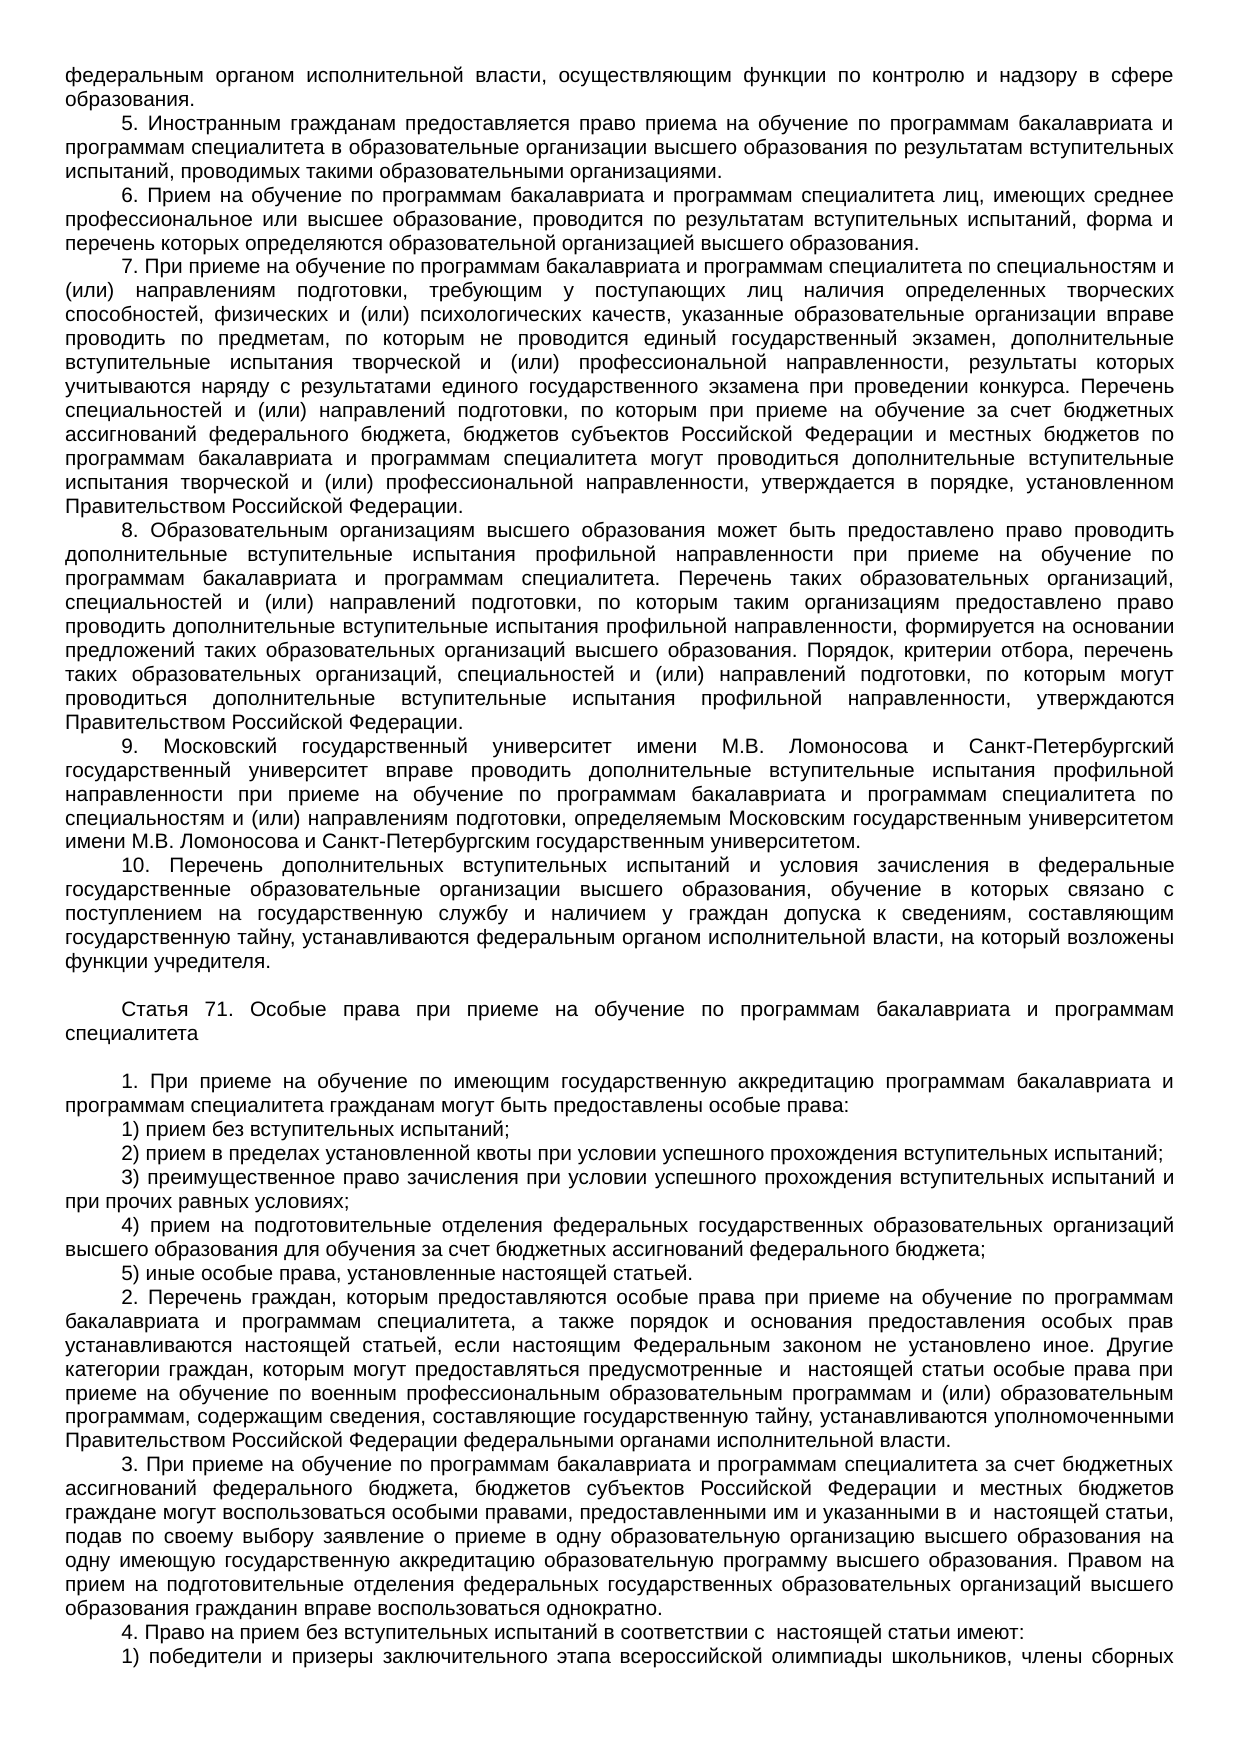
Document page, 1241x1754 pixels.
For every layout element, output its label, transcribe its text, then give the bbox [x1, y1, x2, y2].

text 5) иные особые права, установленные настоящей статьей. [65, 1261, 1175, 1284]
text 4. Право на прием без вступительных испытаний в соответствии с настоящей статьи имеют: [65, 1620, 1175, 1644]
text 9. Московский государственный университет имени М.В. Ломоносова и Санкт-Петербургский государственный университет вправе проводить дополнительные вступительные испытания профильной направленности при приеме на обучение по программам бакалавриата и программам специалитета по специальностям и (или) направлениям подготовки, определяемым Московским государственным университетом имени М.В. Ломоносова и Санкт-Петербургским государственным университетом. [65, 733, 1175, 853]
text 1) прием без вступительных испытаний; [65, 1117, 1175, 1141]
text 2. Перечень граждан, которым предоставляются особые права при приеме на обучение по программам бакалавриата и программам специалитета, а также порядок и основания предоставления особых прав устанавливаются настоящей статьей, если настоящим Федеральным законом не установлено иное. Другие категории граждан, которым могут предоставляться предусмотренные и настоящей статьи особые права при приеме на обучение по военным профессиональным образовательным программам и (или) образовательным программам, содержащим сведения, составляющие государственную тайну, устанавливаются уполномоченными Правительством Российской Федерации федеральными органами исполнительной власти. [65, 1284, 1175, 1452]
text 3) преимущественное право зачисления при условии успешного прохождения вступительных испытаний и при прочих равных условиях; [65, 1165, 1175, 1213]
text 5. Иностранным гражданам предоставляется право приема на обучение по программам бакалавриата и программам специалитета в образовательные организации высшего образования по результатам вступительных испытаний, проводимых такими образовательными организациями. [65, 111, 1175, 182]
text 2) прием в пределах установленной квоты при условии успешного прохождения вступительных испытаний; [65, 1141, 1175, 1165]
text 1) победители и призеры заключительного этапа всероссийской олимпиады школьников, члены сборных [65, 1644, 1175, 1668]
text 3. При приеме на обучение по программам бакалавриата и программам специалитета за счет бюджетных ассигнований федерального бюджета, бюджетов субъектов Российской Федерации и местных бюджетов граждане могут воспользоваться особыми правами, предоставленными им и указанными в и настоящей статьи, подав по своему выбору заявление о приеме в одну образовательную организацию высшего образования на одну имеющую государственную аккредитацию образовательную программу высшего образования. Правом на прием на подготовительные отделения федеральных государственных образовательных организаций высшего образования гражданин вправе воспользоваться однократно. [65, 1452, 1175, 1620]
text 6. Прием на обучение по программам бакалавриата и программам специалитета лиц, имеющих среднее профессиональное или высшее образование, проводится по результатам вступительных испытаний, форма и перечень которых определяются образовательной организацией высшего образования. [65, 182, 1175, 254]
text Статья 71. Особые права при приеме на обучение по программам бакалавриата и программам специалитета [65, 997, 1175, 1045]
text 10. Перечень дополнительных вступительных испытаний и условия зачисления в федеральные государственные образовательные организации высшего образования, обучение в которых связано с поступлением на государственную службу и наличием у граждан допуска к сведениям, составляющим государственную тайну, устанавливаются федеральным органом исполнительной власти, на который возложены функции учредителя. [65, 853, 1175, 973]
text федеральным органом исполнительной власти, осуществляющим функции по контролю и надзору в сфере образования. [65, 63, 1175, 111]
text 4) прием на подготовительные отделения федеральных государственных образовательных организаций высшего образования для обучения за счет бюджетных ассигнований федерального бюджета; [65, 1213, 1175, 1261]
text 7. При приеме на обучение по программам бакалавриата и программам специалитета по специальностям и (или) направлениям подготовки, требующим у поступающих лиц наличия определенных творческих способностей, физических и (или) психологических качеств, указанные образовательные организации вправе проводить по предметам, по которым не проводится единый государственный экзамен, дополнительные вступительные испытания творческой и (или) профессиональной направленности, результаты которых учитываются наряду с результатами единого государственного экзамена при проведении конкурса. Перечень специальностей и (или) направлений подготовки, по которым при приеме на обучение за счет бюджетных ассигнований федерального бюджета, бюджетов субъектов Российской Федерации и местных бюджетов по программам бакалавриата и программам специалитета могут проводиться дополнительные вступительные испытания творческой и (или) профессиональной направленности, утверждается в порядке, установленном Правительством Российской Федерации. [65, 254, 1175, 518]
text 1. При приеме на обучение по имеющим государственную аккредитацию программам бакалавриата и программам специалитета гражданам могут быть предоставлены особые права: [65, 1069, 1175, 1117]
text 8. Образовательным организациям высшего образования может быть предоставлено право проводить дополнительные вступительные испытания профильной направленности при приеме на обучение по программам бакалавриата и программам специалитета. Перечень таких образовательных организаций, специальностей и (или) направлений подготовки, по которым таким организациям предоставлено право проводить дополнительные вступительные испытания профильной направленности, формируется на основании предложений таких образовательных организаций высшего образования. Порядок, критерии отбора, перечень таких образовательных организаций, специальностей и (или) направлений подготовки, по которым могут проводиться дополнительные вступительные испытания профильной направленности, утверждаются Правительством Российской Федерации. [65, 518, 1175, 733]
